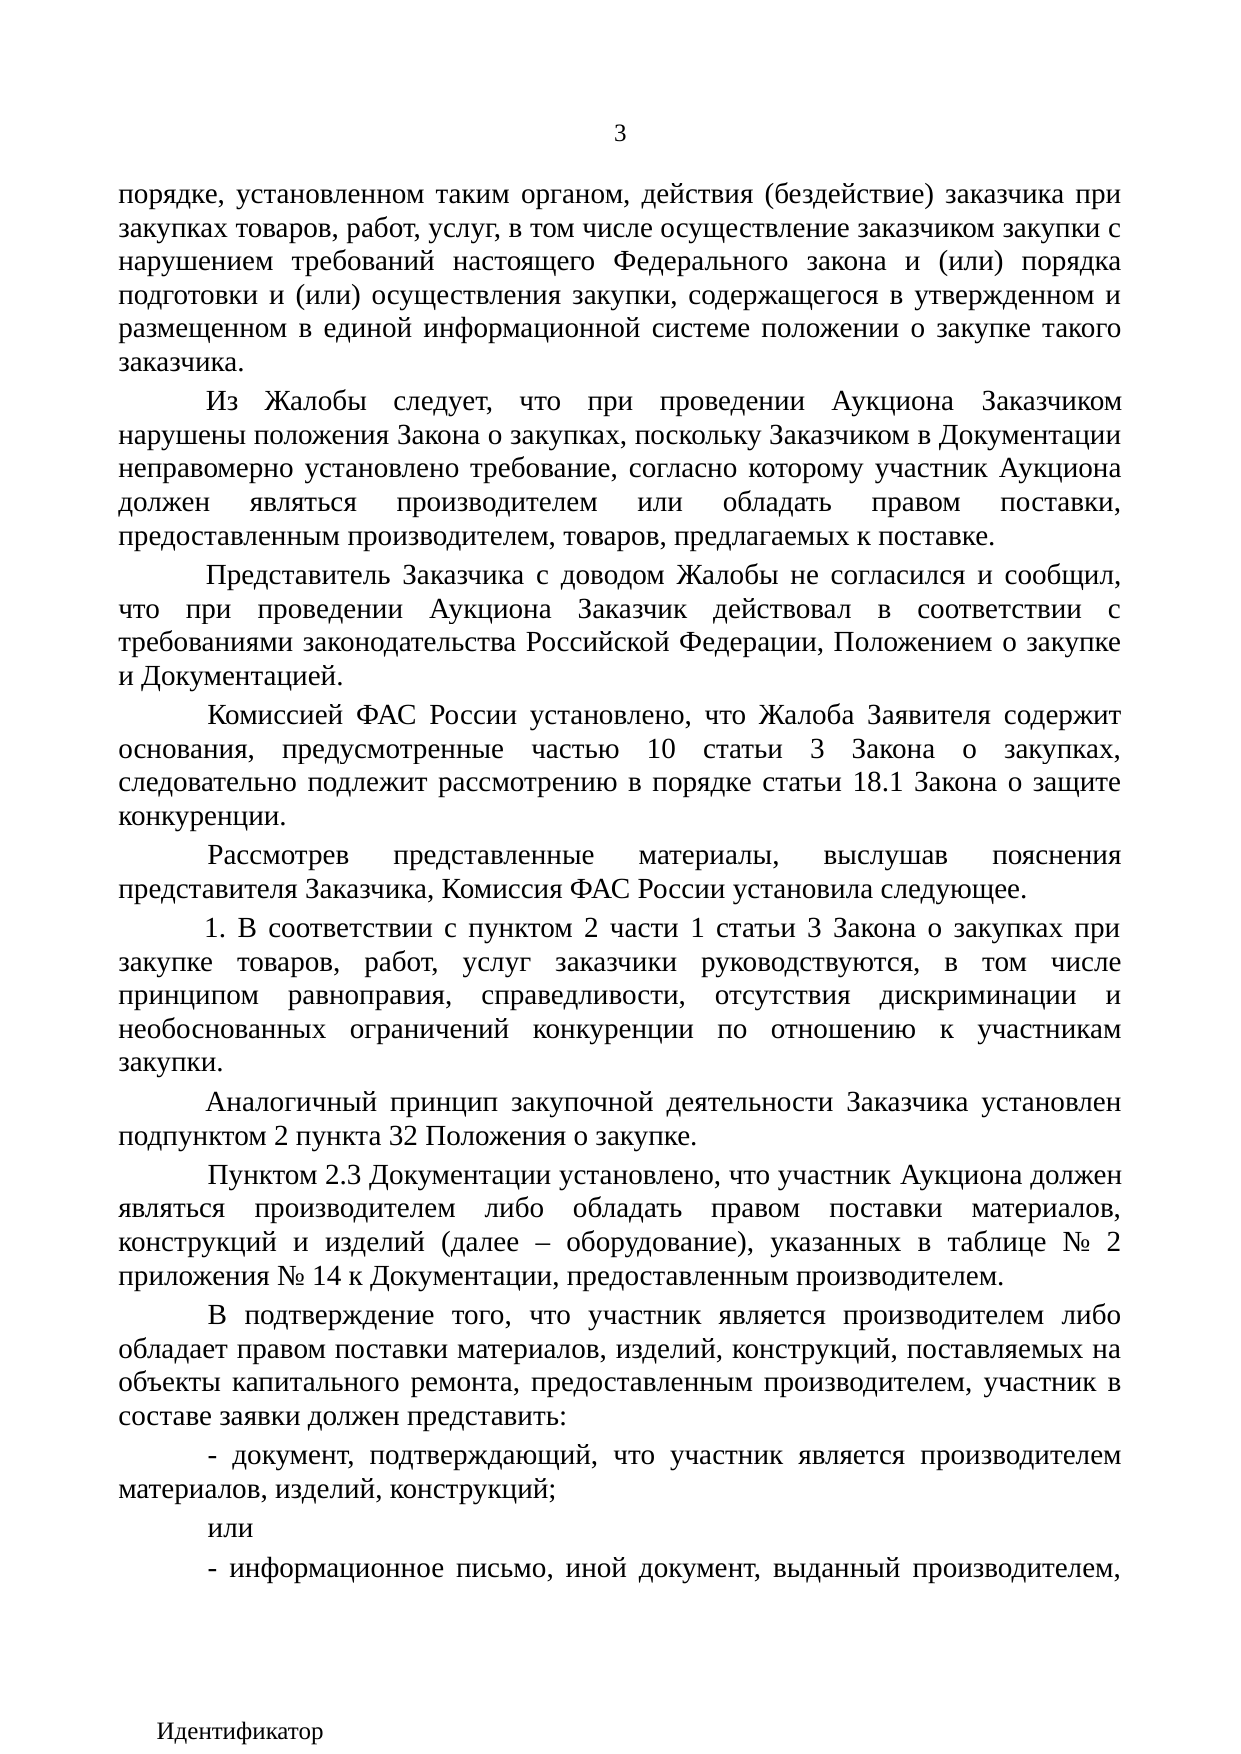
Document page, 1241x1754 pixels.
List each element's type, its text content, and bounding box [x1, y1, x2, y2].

text В подтверждение того, что участник является производителем либо обладает правом поставки материалов, изделий, конструкций, поставляемых на объекты капитального ремонта, предоставленным производителем, участник в составе заявки должен представить: [118, 1297, 1122, 1431]
text или [118, 1510, 1122, 1544]
text - документ, подтверждающий, что участник является производителем материалов, изделий, конструкций; [118, 1437, 1122, 1504]
text Представитель Заказчика с доводом Жалобы не согласился и сообщил, что при проведении Аукциона Заказчик действовал в соответствии с требованиями законодательства Российской Федерации, Положением о закупке и Документацией. [118, 557, 1122, 691]
text порядке, установленном таким органом, действия (бездействие) заказчика при закупках товаров, работ, услуг, в том числе осуществление заказчиком закупки с нарушением требований настоящего Федерального закона и (или) порядка подготовки и (или) осуществления закупки, содержащегося в утвержденном и размещенном в единой информационной системе положении о закупке такого заказчика. [118, 176, 1122, 378]
text 1. В соответствии с пунктом 2 части 1 статьи 3 Закона о закупках при закупке товаров, работ, услуг заказчики руководствуются, в том числе принципом равноправия, справедливости, отсутствия дискриминации и необоснованных ограничений конкуренции по отношению к участникам закупки. [118, 910, 1122, 1078]
text Из Жалобы следует, что при проведении Аукциона Заказчиком нарушены положения Закона о закупках, поскольку Заказчиком в Документации неправомерно установлено требование, согласно которому участник Аукциона должен являться производителем или обладать правом поставки, предоставленным производителем, товаров, предлагаемых к поставке. [118, 383, 1122, 551]
text Рассмотрев представленные материалы, выслушав пояснения представителя Заказчика, Комиссия ФАС России установила следующее. [118, 837, 1122, 904]
text Аналогичный принцип закупочной деятельности Заказчика установлен подпунктом 2 пункта 32 Положения о закупке. [118, 1084, 1122, 1151]
text - информационное письмо, иной документ, выданный производителем, [118, 1550, 1122, 1583]
text Комиссией ФАС России установлено, что Жалоба Заявителя содержит основания, предусмотренные частью 10 статьи 3 Закона о закупках, следовательно подлежит рассмотрению в порядке статьи 18.1 Закона о защите конкуренции. [118, 697, 1122, 831]
text Пунктом 2.3 Документации установлено, что участник Аукциона должен являться производителем либо обладать правом поставки материалов, конструкций и изделий (далее – оборудование), указанных в таблице № 2 приложения № 14 к Документации, предоставленным производителем. [118, 1157, 1122, 1291]
